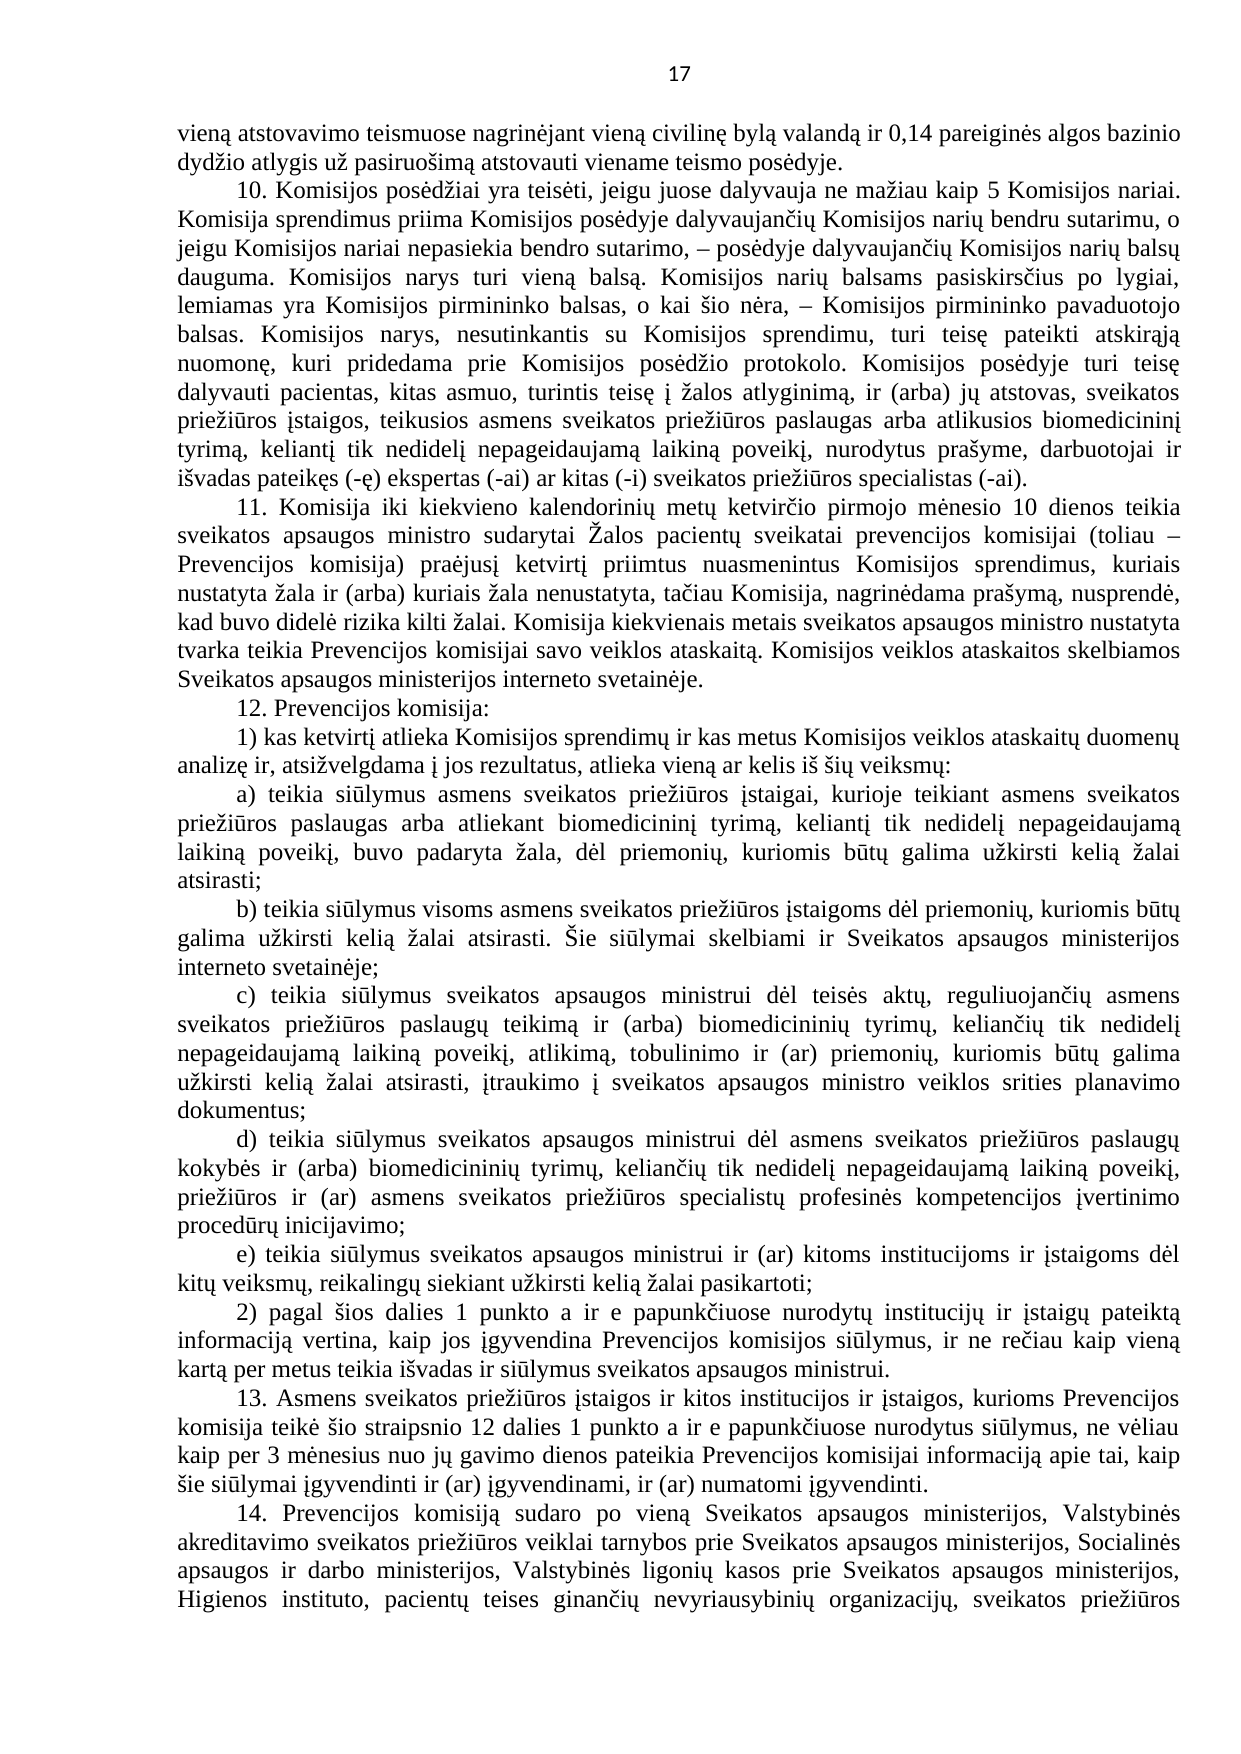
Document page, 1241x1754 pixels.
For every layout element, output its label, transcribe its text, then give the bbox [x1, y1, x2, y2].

text 10. Komisijos posėdžiai yra teisėti, jeigu juose dalyvauja ne mažiau kaip 5 Komisijos nariai. Komisija sprendimus priima Komisijos posėdyje dalyvaujančių Komisijos narių bendru sutarimu, o jeigu Komisijos nariai nepasiekia bendro sutarimo, – posėdyje dalyvaujančių Komisijos narių balsų dauguma. Komisijos narys turi vieną balsą. Komisijos narių balsams pasiskirsčius po lygiai, lemiamas yra Komisijos pirmininko balsas, o kai šio nėra, – Komisijos pirmininko pavaduotojo balsas. Komisijos narys, nesutinkantis su Komisijos sprendimu, turi teisę pateikti atskirąją nuomonę, kuri pridedama prie Komisijos posėdžio protokolo. Komisijos posėdyje turi teisę dalyvauti pacientas, kitas asmuo, turintis teisę į žalos atlyginimą, ir (arba) jų atstovas, sveikatos priežiūros įstaigos, teikusios asmens sveikatos priežiūros paslaugas arba atlikusios biomedicininį tyrimą, keliantį tik nedidelį nepageidaujamą laikiną poveikį, nurodytus prašyme, darbuotojai ir išvadas pateikęs (-ę) ekspertas (-ai) ar kitas (-i) sveikatos priežiūros specialistas (-ai). [177, 176, 1181, 492]
text vieną atstovavimo teismuose nagrinėjant vieną civilinę bylą valandą ir 0,14 pareiginės algos bazinio dydžio atlygis už pasiruošimą atstovauti viename teismo posėdyje. [177, 118, 1181, 176]
text b) teikia siūlymus visoms asmens sveikatos priežiūros įstaigoms dėl priemonių, kuriomis būtų galima užkirsti kelią žalai atsirasti. Šie siūlymai skelbiami ir Sveikatos apsaugos ministerijos interneto svetainėje; [177, 894, 1181, 981]
text 11. Komisija iki kiekvieno kalendorinių metų ketvirčio pirmojo mėnesio 10 dienos teikia sveikatos apsaugos ministro sudarytai Žalos pacientų sveikatai prevencijos komisijai (toliau – Prevencijos komisija) praėjusį ketvirtį priimtus nuasmenintus Komisijos sprendimus, kuriais nustatyta žala ir (arba) kuriais žala nenustatyta, tačiau Komisija, nagrinėdama prašymą, nusprendė, kad buvo didelė rizika kilti žalai. Komisija kiekvienais metais sveikatos apsaugos ministro nustatyta tvarka teikia Prevencijos komisijai savo veiklos ataskaitą. Komisijos veiklos ataskaitos skelbiamos Sveikatos apsaugos ministerijos interneto svetainėje. [177, 492, 1181, 693]
text 13. Asmens sveikatos priežiūros įstaigos ir kitos institucijos ir įstaigos, kurioms Prevencijos komisija teikė šio straipsnio 12 dalies 1 punkto a ir e papunkčiuose nurodytus siūlymus, ne vėliau kaip per 3 mėnesius nuo jų gavimo dienos pateikia Prevencijos komisijai informaciją apie tai, kaip šie siūlymai įgyvendinti ir (ar) įgyvendinami, ir (ar) numatomi įgyvendinti. [177, 1383, 1181, 1498]
text 12. Prevencijos komisija: [177, 693, 1181, 722]
text a) teikia siūlymus asmens sveikatos priežiūros įstaigai, kurioje teikiant asmens sveikatos priežiūros paslaugas arba atliekant biomedicininį tyrimą, keliantį tik nedidelį nepageidaujamą laikiną poveikį, buvo padaryta žala, dėl priemonių, kuriomis būtų galima užkirsti kelią žalai atsirasti; [177, 779, 1181, 894]
text e) teikia siūlymus sveikatos apsaugos ministrui ir (ar) kitoms institucijoms ir įstaigoms dėl kitų veiksmų, reikalingų siekiant užkirsti kelią žalai pasikartoti; [177, 1239, 1181, 1297]
text d) teikia siūlymus sveikatos apsaugos ministrui dėl asmens sveikatos priežiūros paslaugų kokybės ir (arba) biomedicininių tyrimų, keliančių tik nedidelį nepageidaujamą laikiną poveikį, priežiūros ir (ar) asmens sveikatos priežiūros specialistų profesinės kompetencijos įvertinimo procedūrų inicijavimo; [177, 1124, 1181, 1239]
text c) teikia siūlymus sveikatos apsaugos ministrui dėl teisės aktų, reguliuojančių asmens sveikatos priežiūros paslaugų teikimą ir (arba) biomedicininių tyrimų, keliančių tik nedidelį nepageidaujamą laikiną poveikį, atlikimą, tobulinimo ir (ar) priemonių, kuriomis būtų galima užkirsti kelią žalai atsirasti, įtraukimo į sveikatos apsaugos ministro veiklos srities planavimo dokumentus; [177, 981, 1181, 1124]
text 2) pagal šios dalies 1 punkto a ir e papunkčiuose nurodytų institucijų ir įstaigų pateiktą informaciją vertina, kaip jos įgyvendina Prevencijos komisijos siūlymus, ir ne rečiau kaip vieną kartą per metus teikia išvadas ir siūlymus sveikatos apsaugos ministrui. [177, 1297, 1181, 1383]
text 14. Prevencijos komisiją sudaro po vieną Sveikatos apsaugos ministerijos, Valstybinės akreditavimo sveikatos priežiūros veiklai tarnybos prie Sveikatos apsaugos ministerijos, Socialinės apsaugos ir darbo ministerijos, Valstybinės ligonių kasos prie Sveikatos apsaugos ministerijos, Higienos instituto, pacientų teises ginančių nevyriausybinių organizacijų, sveikatos priežiūros [177, 1498, 1181, 1613]
text 1) kas ketvirtį atlieka Komisijos sprendimų ir kas metus Komisijos veiklos ataskaitų duomenų analizę ir, atsižvelgdama į jos rezultatus, atlieka vieną ar kelis iš šių veiksmų: [177, 722, 1181, 779]
